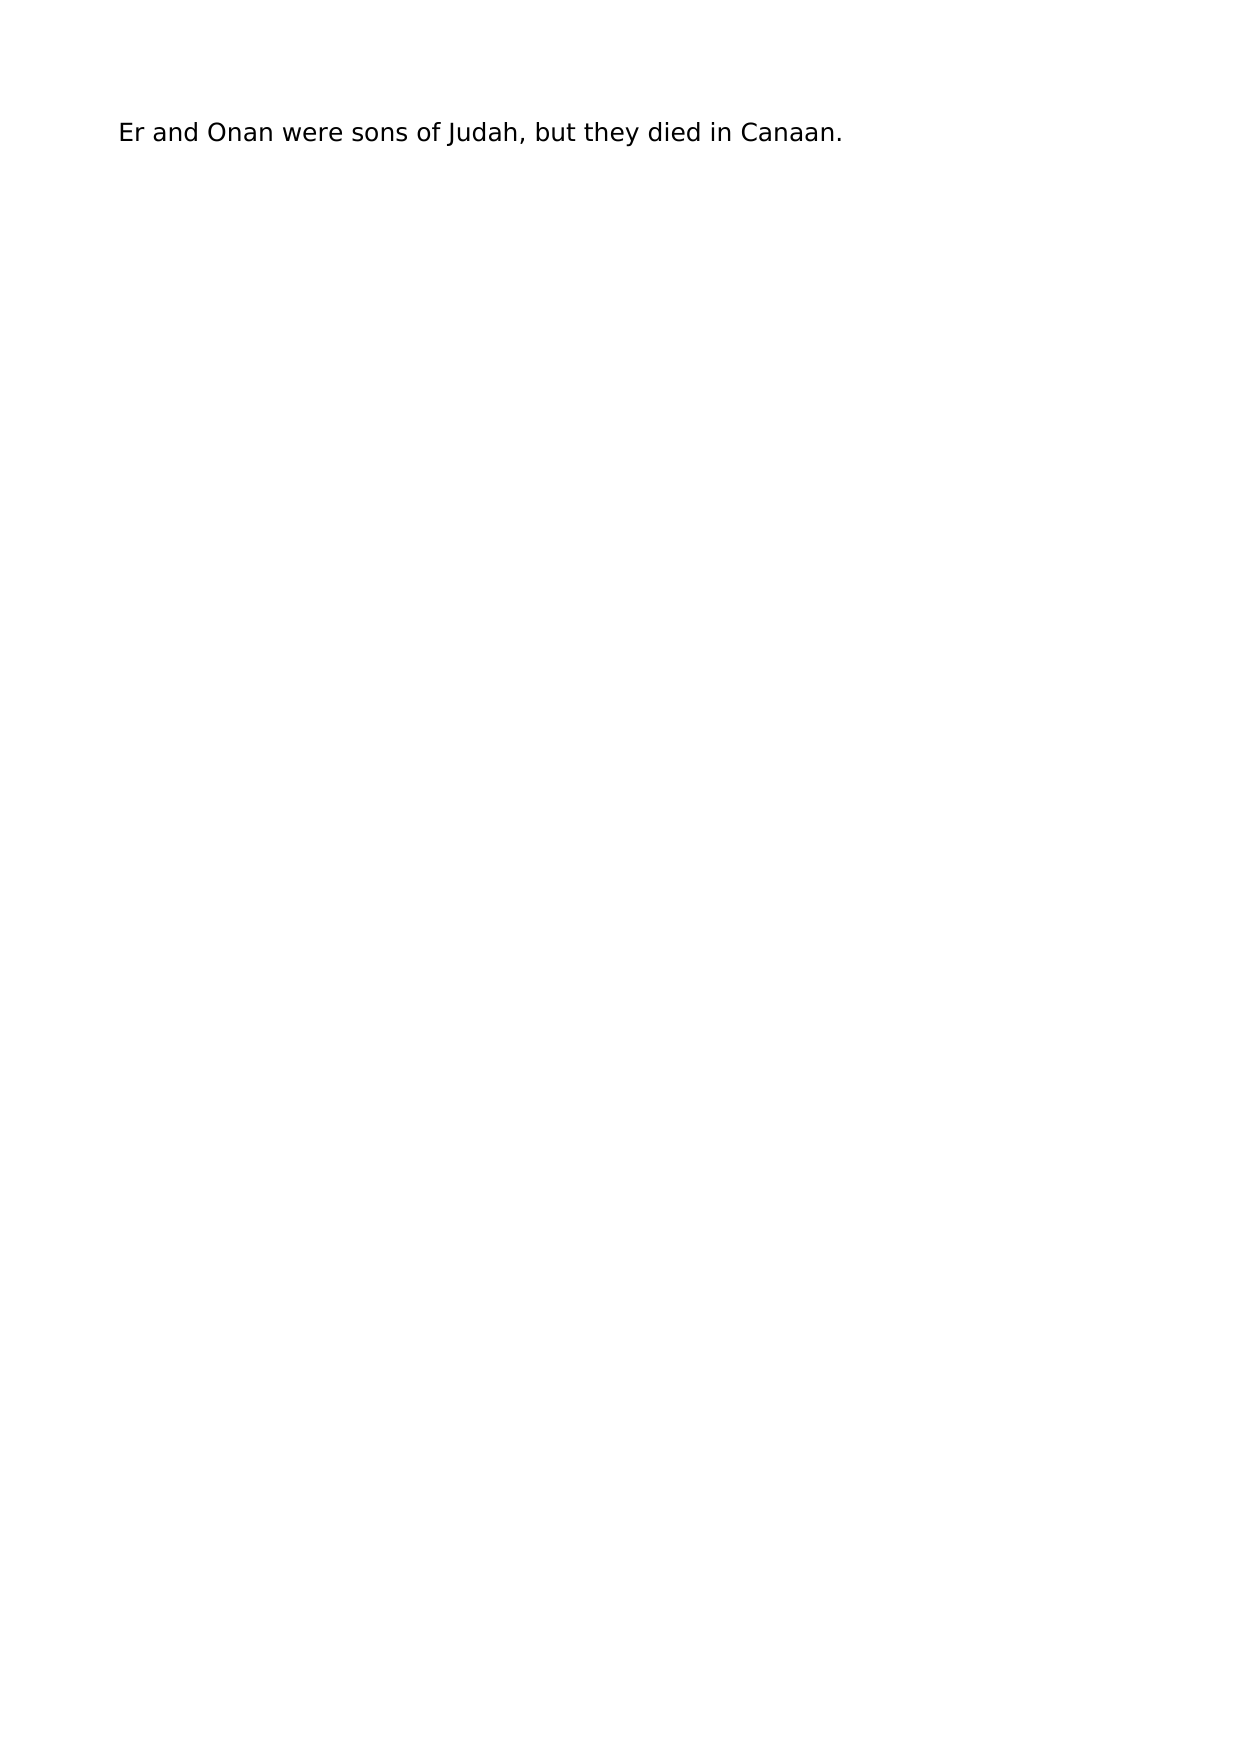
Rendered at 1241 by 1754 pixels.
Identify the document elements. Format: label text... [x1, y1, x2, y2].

text Er and Onan were sons of Judah, but they died in Canaan. [118, 118, 1122, 147]
